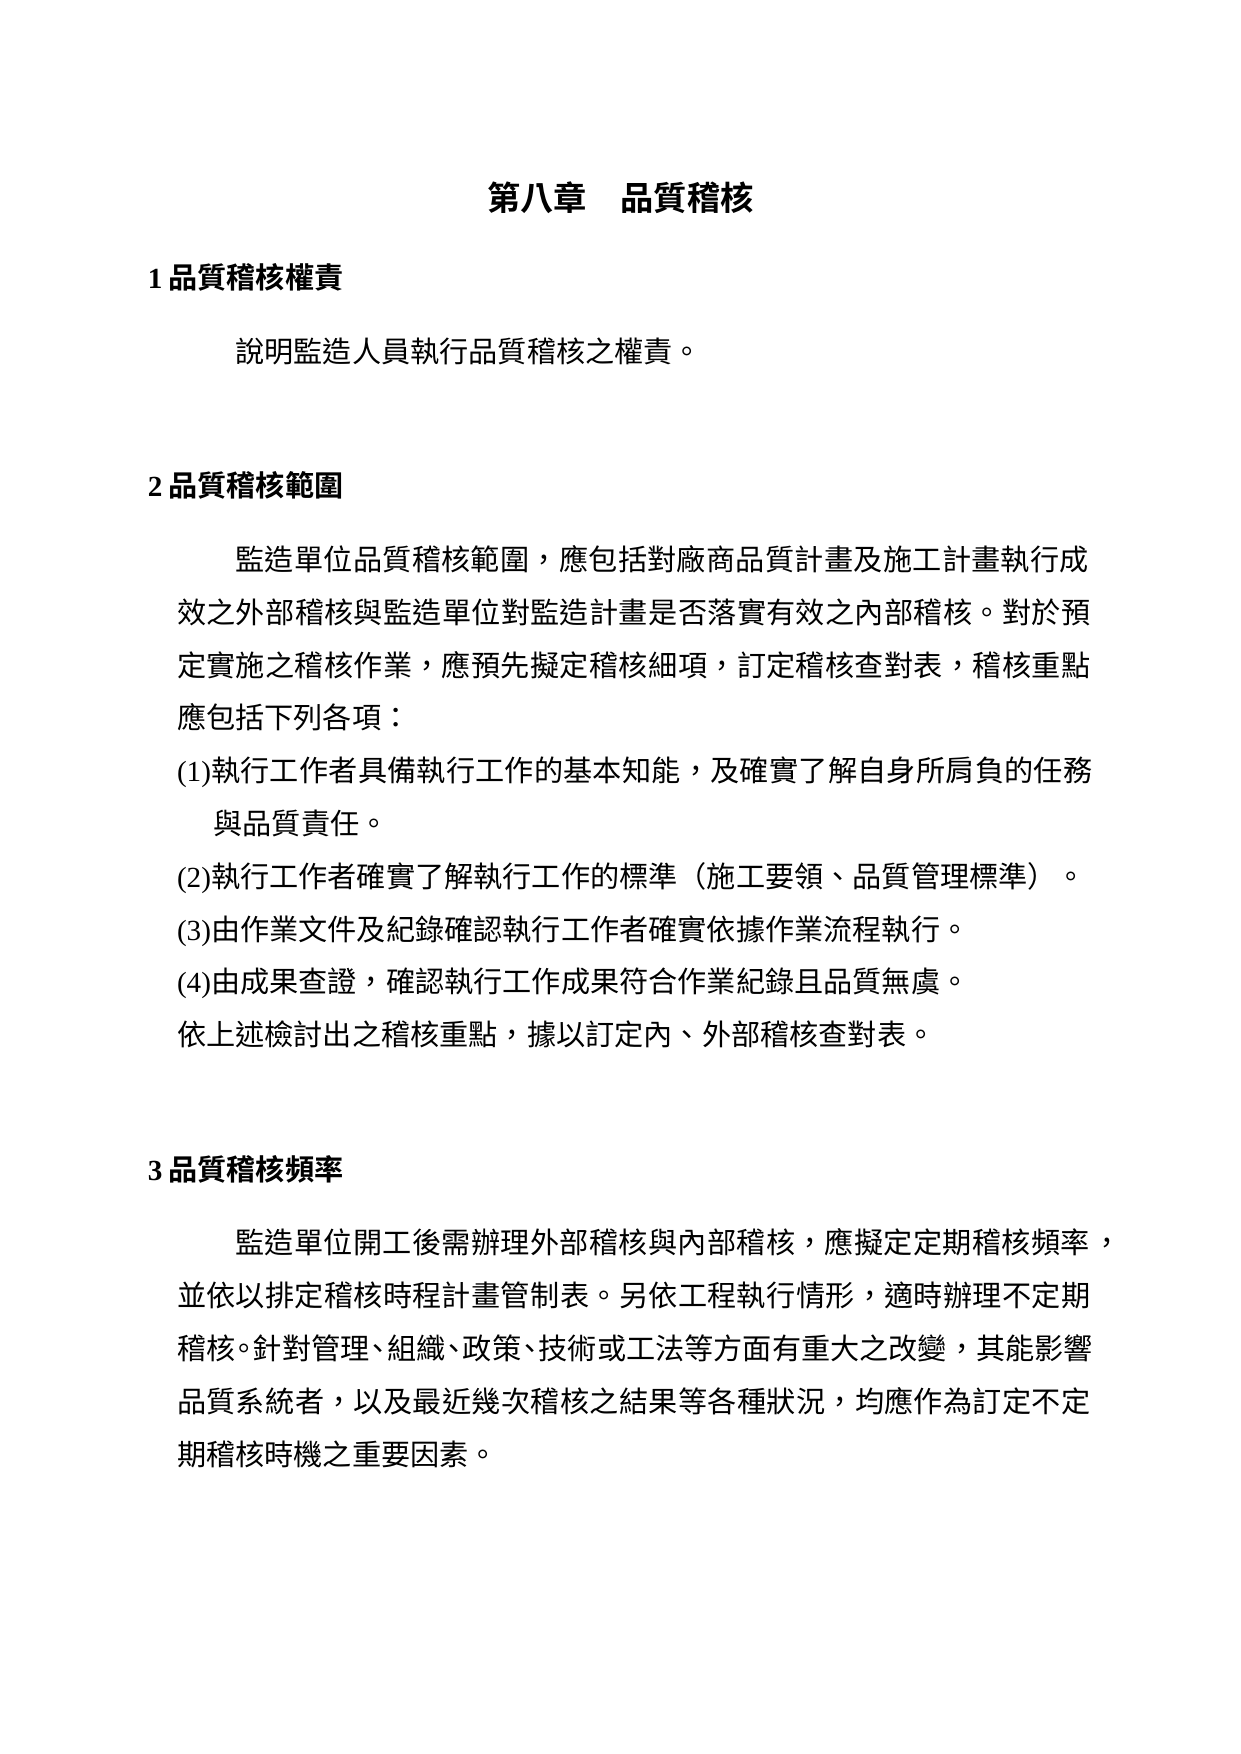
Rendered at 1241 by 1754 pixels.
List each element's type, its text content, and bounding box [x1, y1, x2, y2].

text 說明監造人員執行品質稽核之權責。 [177, 328, 1092, 371]
subtitle 第八章 品質稽核 [148, 172, 1092, 220]
subtitle 2品質稽核範圍 [148, 463, 1092, 505]
subtitle 3品質稽核頻率 [148, 1146, 1092, 1188]
text 依上述檢討出之稽核重點，據以訂定內、外部稽核查對表。 [177, 1012, 1092, 1054]
text 監造單位開工後需辦理外部稽核與內部稽核，應擬定定期稽核頻率，並依以排定稽核時程計畫管制表。另依工程執行情形，適時辦理不定期稽核。針對管理、組織、政策、技術或工法等方面有重大之改變，其能影響品質系統者，以及最近幾次稽核之結果等各種狀況，均應作為訂定不定期稽核時機之重要因素。 [177, 1220, 1092, 1474]
text (1)執行工作者具備執行工作的基本知能，及確實了解自身所肩負的任務與品質責任。 [177, 748, 1092, 843]
text 監造單位品質稽核範圍，應包括對廠商品質計畫及施工計畫執行成效之外部稽核與監造單位對監造計畫是否落實有效之內部稽核。對於預定實施之稽核作業，應預先擬定稽核細項，訂定稽核查對表，稽核重點應包括下列各項： [177, 537, 1092, 737]
text (4)由成果查證，確認執行工作成果符合作業紀錄且品質無虞。 [177, 959, 1092, 1001]
text (3)由作業文件及紀錄確認執行工作者確實依據作業流程執行。 [177, 906, 1092, 948]
text (2)執行工作者確實了解執行工作的標準（施工要領、品質管理標準）。 [177, 853, 1092, 896]
subtitle 1品質稽核權責 [148, 254, 1092, 297]
